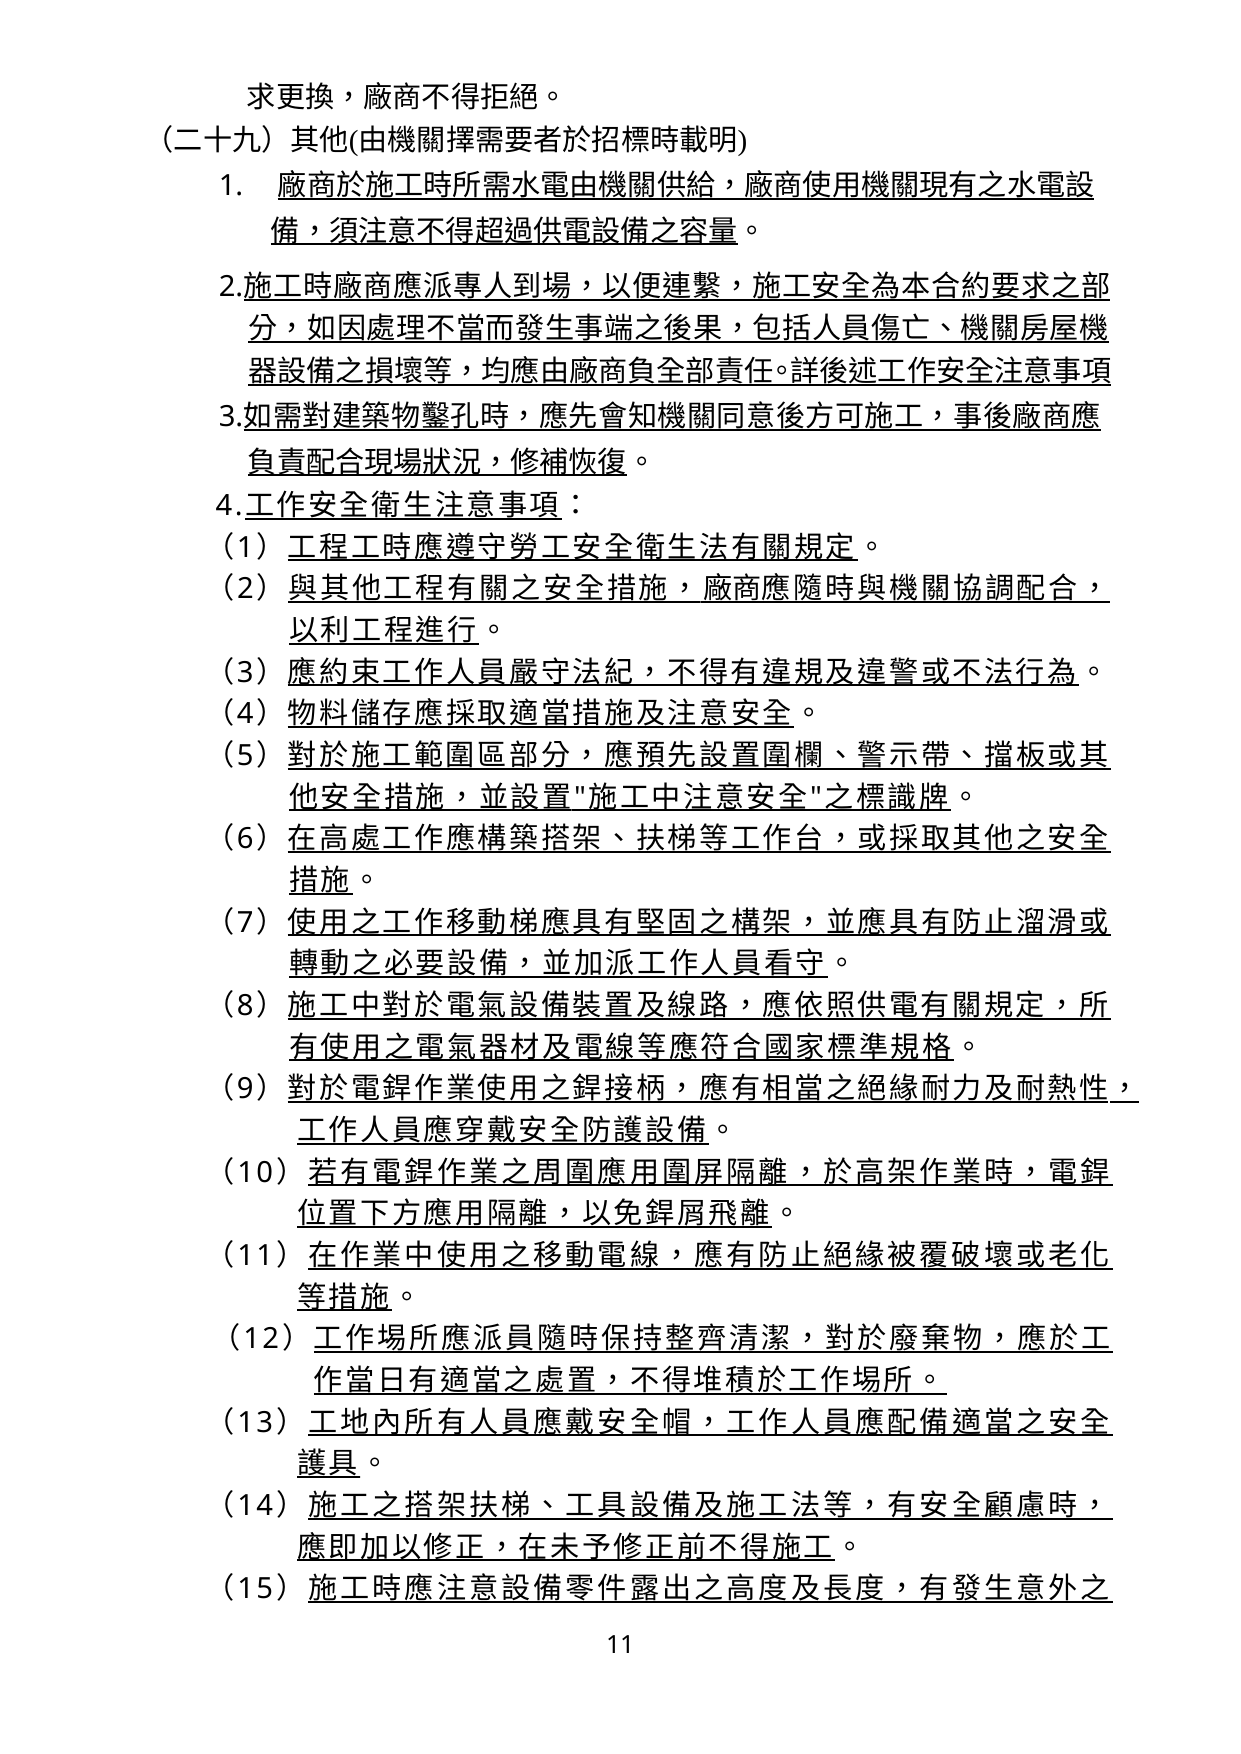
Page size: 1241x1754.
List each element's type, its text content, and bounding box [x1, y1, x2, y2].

text （3）應約束工作人員嚴守法紀，不得有違規及違警或不法行為。 [205, 649, 1110, 690]
text （14）施工之搭架扶梯、工具設備及施工法等，有安全顧慮時，應即加以修正，在未予修正前不得施工。 [205, 1482, 1110, 1565]
text （12）工作埸所應派員隨時保持整齊清潔，對於廢棄物，應於工作當日有適當之處置，不得堆積於工作埸所。 [211, 1315, 1110, 1399]
text （15）施工時應注意設備零件露出之高度及長度，有發生意外之 [205, 1565, 1110, 1607]
text 4.工作安全衛生注意事項： [130, 481, 1110, 524]
text （9）對於電銲作業使用之銲接柄，應有相當之絕緣耐力及耐熱性，工作人員應穿戴安全防護設備。 [205, 1065, 1110, 1149]
list 廠商於施工時所需水電由機關供給，廠商使用機關現有之水電設 [218, 158, 1101, 204]
text （二十九）其他(由機關擇需要者於招標時載明) [130, 116, 1110, 158]
text （13）工地內所有人員應戴安全帽，工作人員應配備適當之安全護具。 [205, 1399, 1110, 1482]
text 備，須注意不得超過供電設備之容量。 [271, 204, 1101, 250]
text （2）與其他工程有關之安全措施，廠商應隨時與機關協調配合，以利工程進行。 [205, 565, 1110, 649]
text （10）若有電銲作業之周圍應用圍屏隔離，於高架作業時，電銲位置下方應用隔離，以免銲屑飛離。 [205, 1149, 1110, 1232]
text 求更換，廠商不得拒絕。 [130, 74, 1110, 116]
text （11）在作業中使用之移動電線，應有防止絕緣被覆破壞或老化等措施。 [205, 1232, 1110, 1315]
text （8）施工中對於電氣設備裝置及線路，應依照供電有關規定，所有使用之電氣器材及電線等應符合國家標準規格。 [205, 982, 1110, 1065]
text （5）對於施工範圍區部分，應預先設置圍欄、警示帶、擋板或其他安全措施，並設置"施工中注意安全"之標識牌。 [205, 732, 1110, 815]
text （6）在高處工作應構築搭架、扶梯等工作台，或採取其他之安全措施。 [205, 815, 1110, 899]
text （1）工程工時應遵守勞工安全衛生法有關規定。 [205, 524, 1110, 565]
text （7）使用之工作移動梯應具有堅固之構架，並應具有防止溜滑或轉動之必要設備，並加派工作人員看守。 [205, 899, 1110, 982]
text 2.施工時廠商應派專人到場，以便連繫，施工安全為本合約要求之部分，如因處理不當而發生事端之後果，包括人員傷亡、機關房屋機器設備之損壞等，均應由廠商負全部責任。詳後述工作安全注意事項。 [218, 263, 1110, 389]
text 3.如需對建築物鑿孔時，應先會知機關同意後方可施工，事後廠商應負責配合現場狀況，修補恢復。 [218, 389, 1101, 481]
text （4）物料儲存應採取適當措施及注意安全。 [205, 690, 1110, 732]
